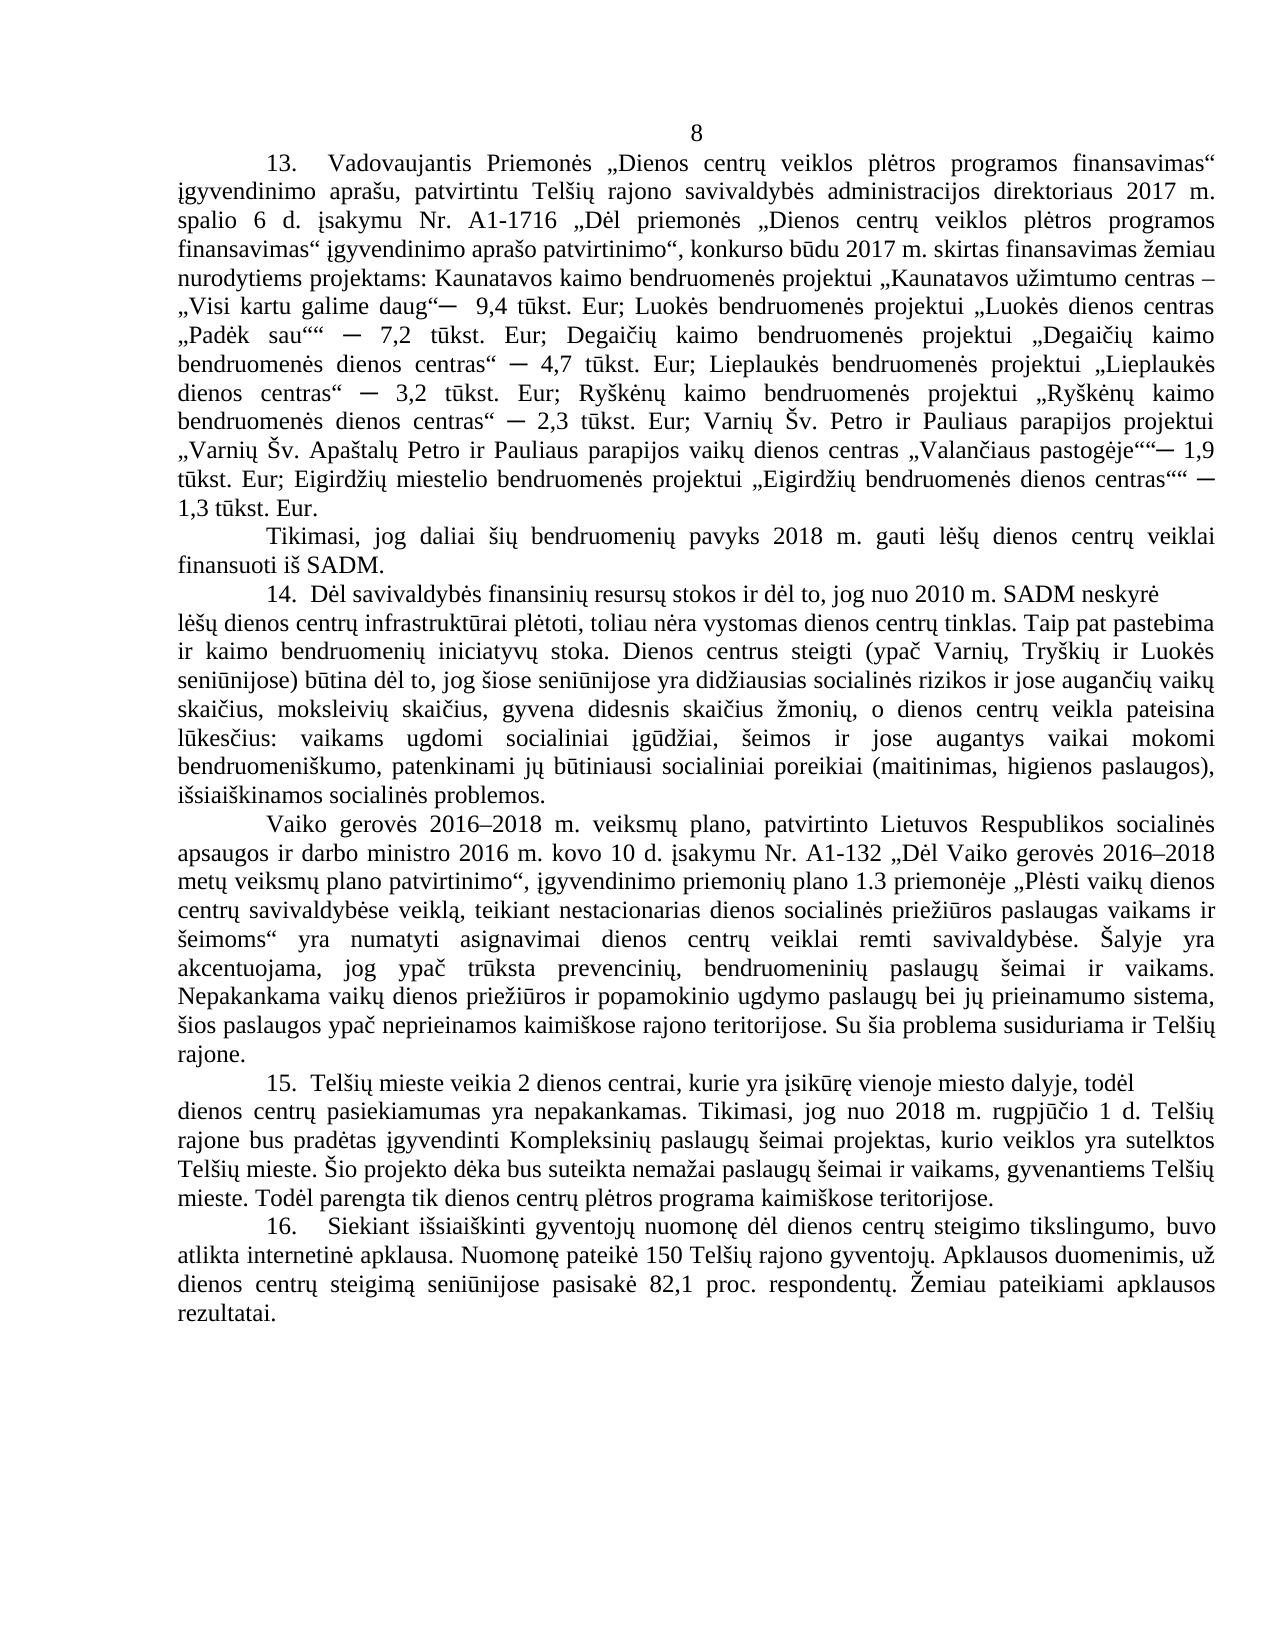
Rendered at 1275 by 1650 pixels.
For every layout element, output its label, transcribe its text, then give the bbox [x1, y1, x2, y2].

text Tikimasi, jog daliai šių bendruomenių pavyks 2018 m. gauti lėšų dienos centrų veiklai finansuoti iš SADM. [177, 521, 1216, 579]
text dienos centrų pasiekiamumas yra nepakankamas. Tikimasi, jog nuo 2018 m. rugpjūčio 1 d. Telšių rajone bus pradėtas įgyvendinti Kompleksinių paslaugų šeimai projektas, kurio veiklos yra sutelktos Telšių mieste. Šio projekto dėka bus suteikta nemažai paslaugų šeimai ir vaikams, gyvenantiems Telšių mieste. Todėl parengta tik dienos centrų plėtros programa kaimiškose teritorijose. [177, 1096, 1216, 1211]
text lėšų dienos centrų infrastruktūrai plėtoti, toliau nėra vystomas dienos centrų tinklas. Taip pat pastebima ir kaimo bendruomenių iniciatyvų stoka. Dienos centrus steigti (ypač Varnių, Tryškių ir Luokės seniūnijose) būtina dėl to, jog šiose seniūnijose yra didžiausias socialinės rizikos ir jose augančių vaikų skaičius, moksleivių skaičius, gyvena didesnis skaičius žmonių, o dienos centrų veikla pateisina lūkesčius: vaikams ugdomi socialiniai įgūdžiai, šeimos ir jose augantys vaikai mokomi bendruomeniškumo, patenkinami jų būtiniausi socialiniai poreikiai (maitinimas, higienos paslaugos), išsiaiškinamos socialinės problemos. [177, 608, 1216, 809]
text 16. Siekiant išsiaiškinti gyventojų nuomonę dėl dienos centrų steigimo tikslingumo, buvo atlikta internetinė apklausa. Nuomonę pateikė 150 Telšių rajono gyventojų. Apklausos duomenimis, už dienos centrų steigimą seniūnijose pasisakė 82,1 proc. respondentų. Žemiau pateikiami apklausos rezultatai. [177, 1211, 1216, 1326]
text 13. Vadovaujantis Priemonės „Dienos centrų veiklos plėtros programos finansavimas“ įgyvendinimo aprašu, patvirtintu Telšių rajono savivaldybės administracijos direktoriaus 2017 m. spalio 6 d. įsakymu Nr. A1-1716 „Dėl priemonės „Dienos centrų veiklos plėtros programos finansavimas“ įgyvendinimo aprašo patvirtinimo“, konkurso būdu 2017 m. skirtas finansavimas žemiau nurodytiems projektams: Kaunatavos kaimo bendruomenės projektui „Kaunatavos užimtumo centras – „Visi kartu galime daug“─ 9,4 tūkst. Eur; Luokės bendruomenės projektui „Luokės dienos centras „Padėk sau““ ─ 7,2 tūkst. Eur; Degaičių kaimo bendruomenės projektui „Degaičių kaimo bendruomenės dienos centras“ ─ 4,7 tūkst. Eur; Lieplaukės bendruomenės projektui „Lieplaukės dienos centras“ ─ 3,2 tūkst. Eur; Ryškėnų kaimo bendruomenės projektui „Ryškėnų kaimo bendruomenės dienos centras“ ─ 2,3 tūkst. Eur; Varnių Šv. Petro ir Pauliaus parapijos projektui „Varnių Šv. Apaštalų Petro ir Pauliaus parapijos vaikų dienos centras „Valančiaus pastogėje““─ 1,9 tūkst. Eur; Eigirdžių miestelio bendruomenės projektui „Eigirdžių bendruomenės dienos centras““ ─ 1,3 tūkst. Eur. [177, 148, 1216, 521]
text 15. Telšių mieste veikia 2 dienos centrai, kurie yra įsikūrę vienoje miesto dalyje, todėl [215, 1068, 1216, 1096]
text 14. Dėl savivaldybės finansinių resursų stokos ir dėl to, jog nuo 2010 m. SADM neskyrė [215, 579, 1216, 608]
text Vaiko gerovės 2016–2018 m. veiksmų plano, patvirtinto Lietuvos Respublikos socialinės apsaugos ir darbo ministro 2016 m. kovo 10 d. įsakymu Nr. A1-132 „Dėl Vaiko gerovės 2016–2018 metų veiksmų plano patvirtinimo“, įgyvendinimo priemonių plano 1.3 priemonėje „Plėsti vaikų dienos centrų savivaldybėse veiklą, teikiant nestacionarias dienos socialinės priežiūros paslaugas vaikams ir šeimoms“ yra numatyti asignavimai dienos centrų veiklai remti savivaldybėse. Šalyje yra akcentuojama, jog ypač trūksta prevencinių, bendruomeninių paslaugų šeimai ir vaikams. Nepakankama vaikų dienos priežiūros ir popamokinio ugdymo paslaugų bei jų prieinamumo sistema, šios paslaugos ypač neprieinamos kaimiškose rajono teritorijose. Su šia problema susiduriama ir Telšių rajone. [177, 809, 1216, 1068]
